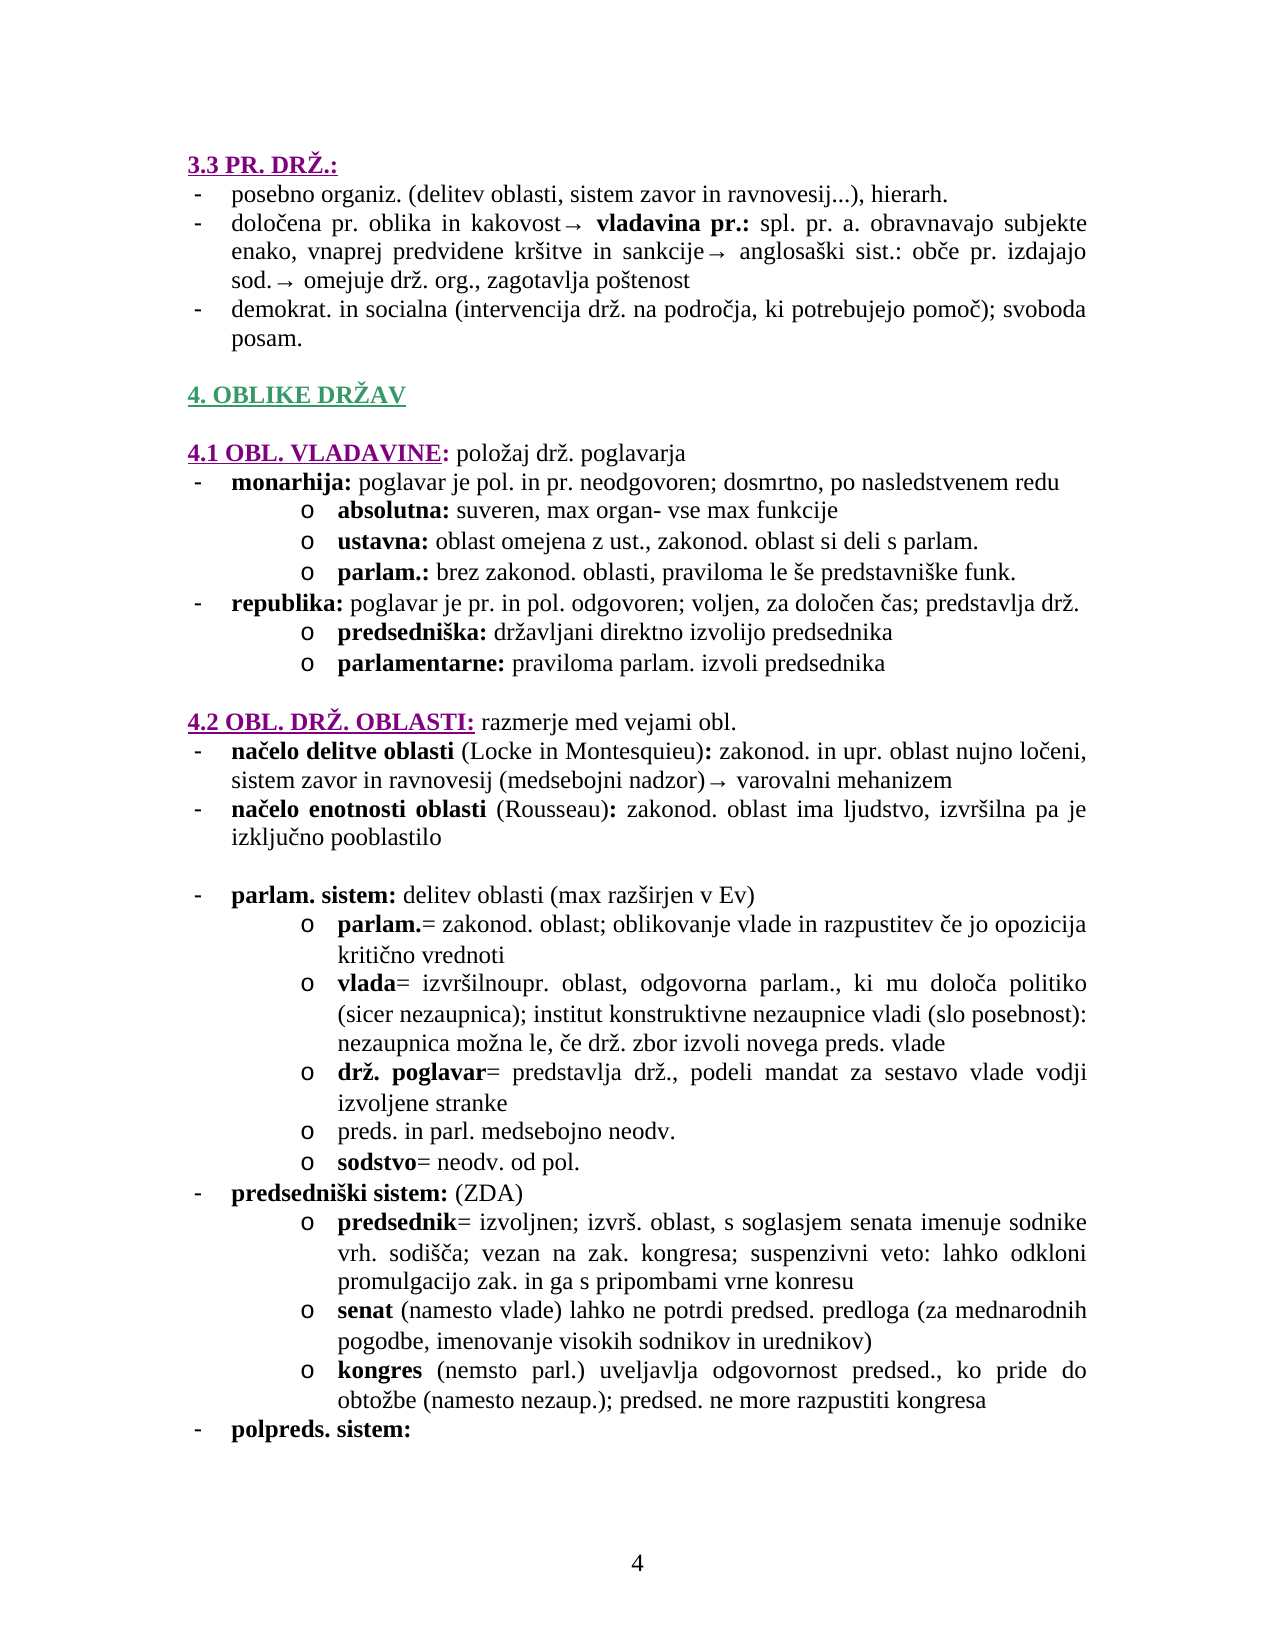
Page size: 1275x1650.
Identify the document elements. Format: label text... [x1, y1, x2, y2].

list parlamentarne: praviloma parlam. izvoli predsednika [300, 648, 1087, 678]
list vlada= izvršilnoupr. oblast, odgovorna parlam., ki mu določa politiko (sicer nezaupnica); institut konstruktivne nezaupnice vladi (slo posebnost): nezaupnica možna le, če drž. zbor izvoli novega preds. vlade [300, 968, 1087, 1057]
list preds. in parl. medsebojno neodv. [300, 1116, 1087, 1147]
list polpreds. sistem: [194, 1414, 1087, 1443]
text 4. OBLIKE DRŽAV [187, 380, 1087, 409]
list načelo delitve oblasti (Locke in Montesquieu): zakonod. in upr. oblast nujno ločeni, sistem zavor in ravnovesij (medsebojni nadzor)→ varovalni mehanizem [194, 736, 1087, 794]
list drž. poglavar= predstavlja drž., podeli mandat za sestavo vlade vodji izvoljene stranke [300, 1057, 1087, 1116]
text 4.1 OBL. VLADAVINE: položaj drž. poglavarja [187, 438, 1087, 467]
list sodstvo= neodv. od pol. [300, 1147, 1087, 1178]
list načelo enotnosti oblasti (Rousseau): zakonod. oblast ima ljudstvo, izvršilna pa je izključno pooblastilo [194, 794, 1087, 851]
list demokrat. in socialna (intervencija drž. na področja, ki potrebujejo pomoč); svoboda posam. [194, 294, 1087, 352]
list monarhija: poglavar je pol. in pr. neodgovoren; dosmrtno, po nasledstvenem redu [194, 467, 1087, 496]
list predsedniški sistem: (ZDA) [194, 1178, 1087, 1207]
list predsednik= izvoljnen; izvrš. oblast, s soglasjem senata imenuje sodnike vrh. sodišča; vezan na zak. kongresa; suspenzivni veto: lahko odkloni promulgacijo zak. in ga s pripombami vrne konresu [300, 1207, 1087, 1295]
list parlam.= zakonod. oblast; oblikovanje vlade in razpustitev če jo opozicija kritično vrednoti [300, 909, 1087, 968]
list določena pr. oblika in kakovost→ vladavina pr.: spl. pr. a. obravnavajo subjekte enako, vnaprej predvidene kršitve in sankcije→ anglosaški sist.: obče pr. izdajajo sod.→ omejuje drž. org., zagotavlja poštenost [194, 208, 1087, 294]
list ustavna: oblast omejena z ust., zakonod. oblast si deli s parlam. [300, 526, 1087, 557]
list absolutna: suveren, max organ- vse max funkcije [300, 496, 1087, 526]
text 4.2 OBL. DRŽ. OBLASTI: razmerje med vejami obl. [187, 707, 1087, 736]
list posebno organiz. (delitev oblasti, sistem zavor in ravnovesij...), hierarh. [194, 179, 1087, 208]
list republika: poglavar je pr. in pol. odgovoren; voljen, za določen čas; predstavlja drž. [194, 588, 1087, 617]
list parlam.: brez zakonod. oblasti, praviloma le še predstavniške funk. [300, 557, 1087, 588]
list parlam. sistem: delitev oblasti (max razširjen v Ev) [194, 880, 1087, 909]
text 3.3 PR. DRŽ.: [187, 150, 1087, 179]
list predsedniška: državljani direktno izvolijo predsednika [300, 617, 1087, 648]
list senat (namesto vlade) lahko ne potrdi predsed. predloga (za mednarodnih pogodbe, imenovanje visokih sodnikov in urednikov) [300, 1295, 1087, 1355]
list kongres (nemsto parl.) uveljavlja odgovornost predsed., ko pride do obtožbe (namesto nezaup.); predsed. ne more razpustiti kongresa [300, 1355, 1087, 1414]
